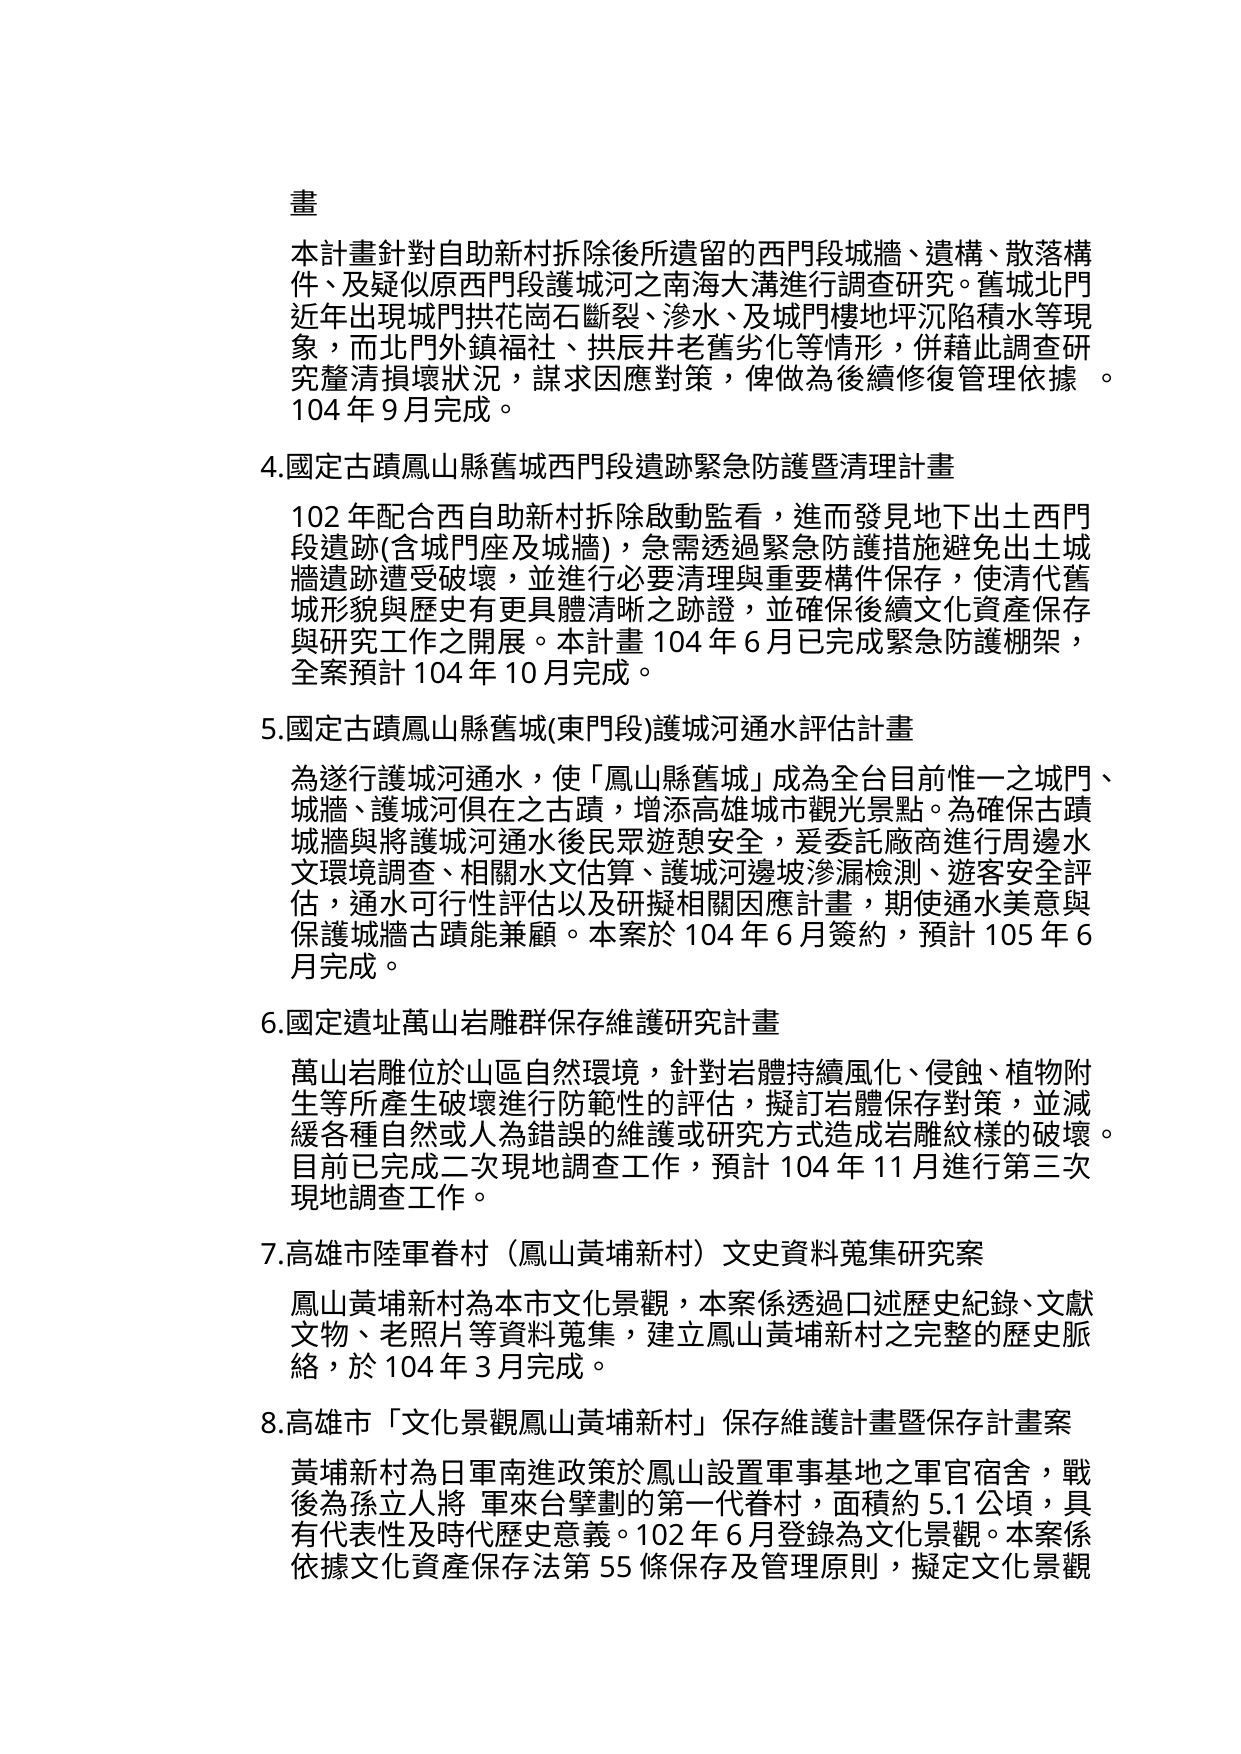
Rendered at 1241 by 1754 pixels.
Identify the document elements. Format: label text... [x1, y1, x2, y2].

text 102年配合西自助新村拆除啟動監看，進而發見地下出土西門段遺跡(含城門座及城牆)，急需透過緊急防護措施避免出土城牆遺跡遭受破壞，並進行必要清理與重要構件保存，使清代舊城形貌與歷史有更具體清晰之跡證，並確保後續文化資產保存與研究工作之開展。本計畫104年6月已完成緊急防護棚架，全案預計104年10月完成。 [290, 502, 1092, 689]
text 為遂行護城河通水，使「鳳山縣舊城」成為全台目前惟一之城門、城牆、護城河俱在之古蹟，增添高雄城市觀光景點。為確保古蹟城牆與將護城河通水後民眾遊憩安全，爰委託廠商進行周邊水文環境調查、相關水文估算、護城河邊坡滲漏檢測、遊客安全評估，通水可行性評估以及研擬相關因應計畫，期使通水美意與保護城牆古蹟能兼顧。本案於104年6月簽約，預計105年6月完成。 [290, 764, 1092, 983]
text 6.國定遺址萬山岩雕群保存維護研究計畫 [260, 983, 1092, 1058]
text 鳳山黃埔新村為本市文化景觀，本案係透過口述歷史紀錄、文獻、文物、老照片等資料蒐集，建立鳳山黃埔新村之完整的歷史脈絡，於104年3月完成。 [290, 1289, 1092, 1383]
text 5.國定古蹟鳳山縣舊城(東門段)護城河通水評估計畫 [260, 689, 1092, 764]
text 8.高雄市「文化景觀鳳山黃埔新村」保存維護計畫暨保存計畫案 [260, 1383, 1092, 1458]
text 黃埔新村為日軍南進政策於鳳山設置軍事基地之軍官宿舍，戰後為孫立人將 軍來台擘劃的第一代眷村，面積約5.1公頃，具有代表性及時代歷史意義。102年6月登錄為文化景觀。本案係依據文化資產保存法第55條保存及管理原則，擬定文化景觀 [290, 1458, 1092, 1583]
text 7.高雄市陸軍眷村（鳳山黃埔新村）文史資料蒐集研究案 [260, 1214, 1092, 1289]
text 4.國定古蹟鳳山縣舊城西門段遺跡緊急防護暨清理計畫 [260, 427, 1092, 502]
text 本計畫針對自助新村拆除後所遺留的西門段城牆、遺構、散落構件、及疑似原西門段護城河之南海大溝進行調查研究。舊城北門近年出現城門拱花崗石斷裂、滲水、及城門樓地坪沉陷積水等現象，而北門外鎮福社、拱辰井老舊劣化等情形，併藉此調查研究釐清損壞狀況，謀求因應對策，俾做為後續修復管理依據。104年9月完成。 [290, 239, 1092, 427]
text 畫 [260, 164, 1092, 239]
text 萬山岩雕位於山區自然環境，針對岩體持續風化、侵蝕、植物附生等所產生破壞進行防範性的評估，擬訂岩體保存對策，並減緩各種自然或人為錯誤的維護或研究方式造成岩雕紋樣的破壞。目前已完成二次現地調查工作，預計104年11月進行第三次現地調查工作。 [290, 1058, 1092, 1214]
